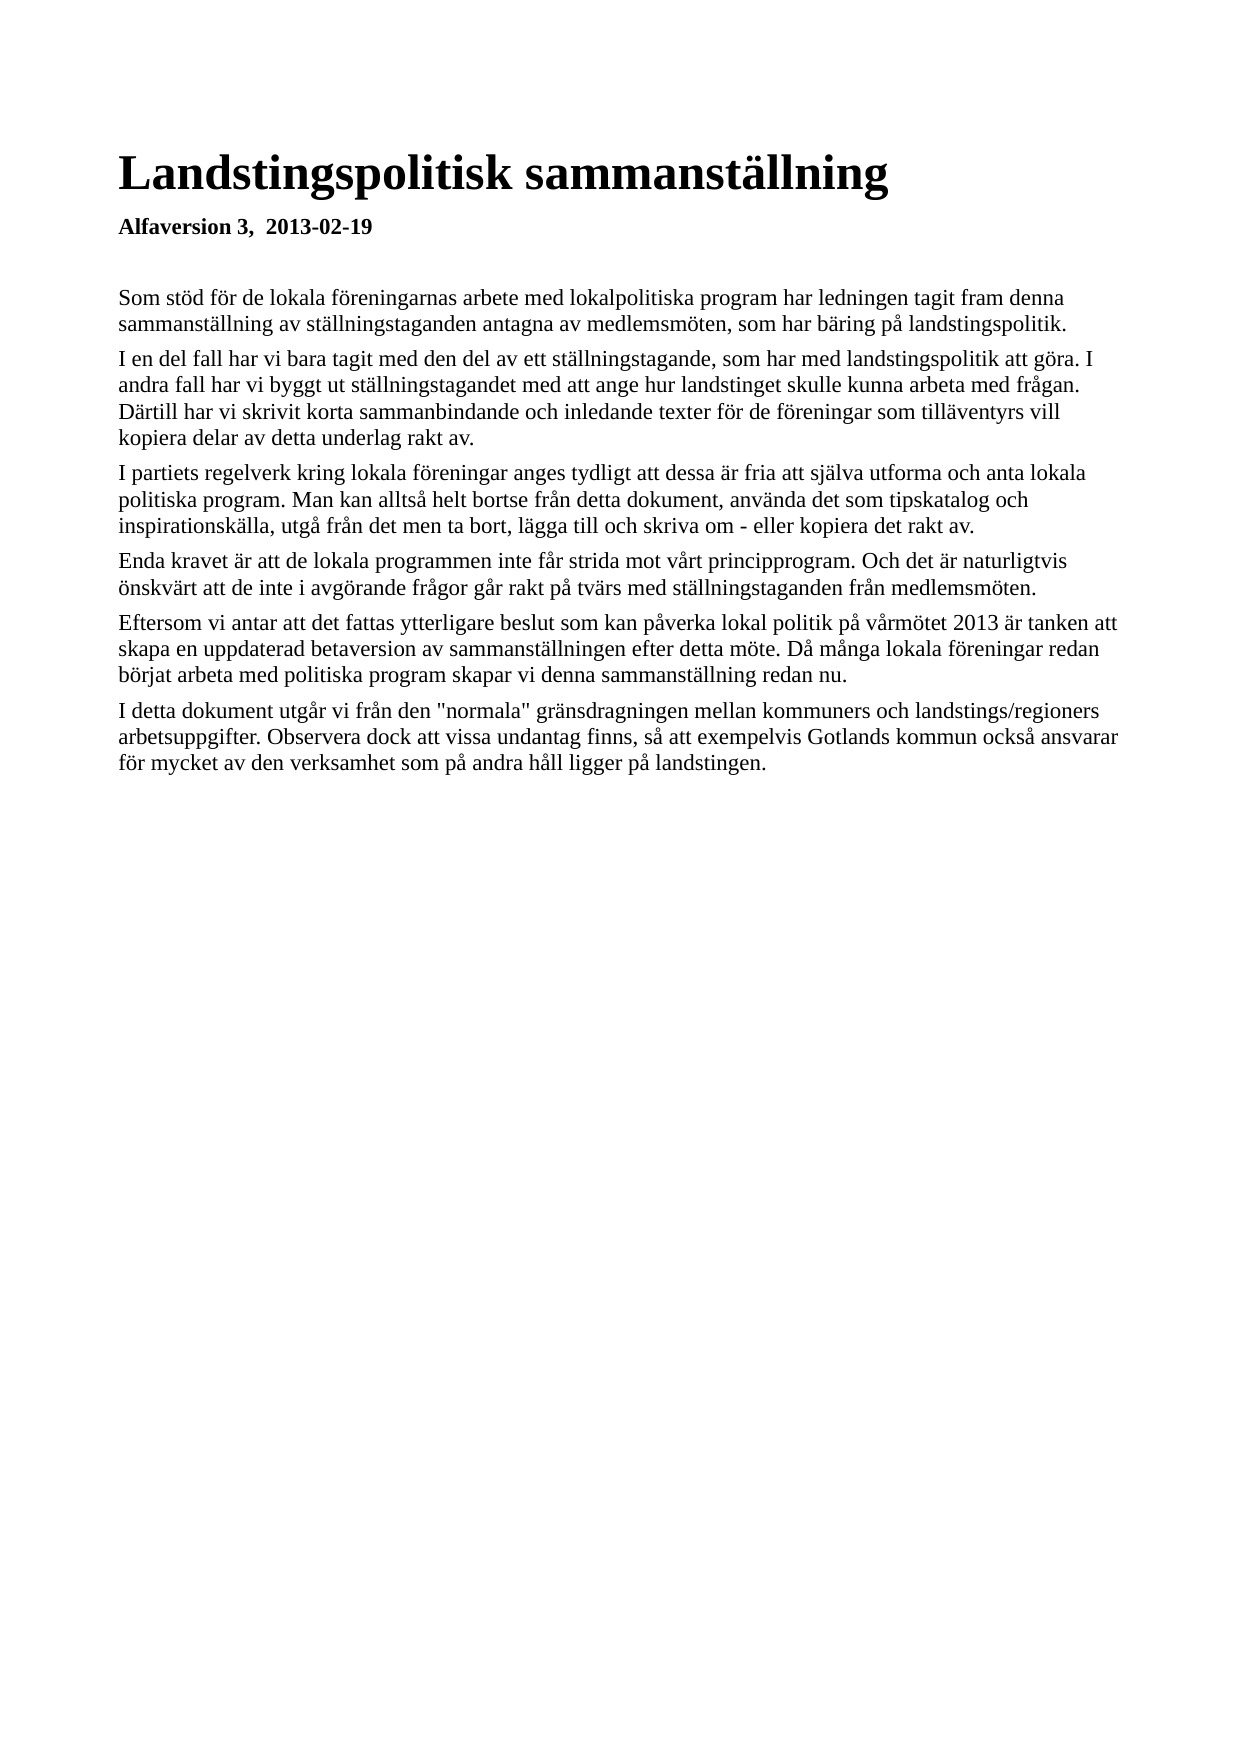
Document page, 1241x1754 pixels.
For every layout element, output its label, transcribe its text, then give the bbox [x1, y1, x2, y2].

text Alfaversion 3, 2013-02-19 [118, 213, 1122, 239]
subtitle Landstingspolitisk sammanställning [118, 143, 1122, 201]
text I detta dokument utgår vi från den "normala" gränsdragningen mellan kommuners och landstings/regioners arbetsuppgifter. Observera dock att vissa undantag finns, så att exempelvis Gotlands kommun också ansvarar för mycket av den verksamhet som på andra håll ligger på landstingen. [118, 697, 1122, 776]
text I partiets regelverk kring lokala föreningar anges tydligt att dessa är fria att själva utforma och anta lokala politiska program. Man kan alltså helt bortse från detta dokument, använda det som tipskatalog och inspirationskälla, utgå från det men ta bort, lägga till och skriva om - eller kopiera det rakt av. [118, 459, 1122, 538]
text Eftersom vi antar att det fattas ytterligare beslut som kan påverka lokal politik på vårmötet 2013 är tanken att skapa en uppdaterad betaversion av sammanställningen efter detta möte. Då många lokala föreningar redan börjat arbeta med politiska program skapar vi denna sammanställning redan nu. [118, 609, 1122, 688]
text Som stöd för de lokala föreningarnas arbete med lokalpolitiska program har ledningen tagit fram denna sammanställning av ställningstaganden antagna av medlemsmöten, som har bäring på landstingspolitik. [118, 283, 1122, 336]
text Enda kravet är att de lokala programmen inte får strida mot vårt principprogram. Och det är naturligtvis önskvärt att de inte i avgörande frågor går rakt på tvärs med ställningstaganden från medlemsmöten. [118, 547, 1122, 600]
text I en del fall har vi bara tagit med den del av ett ställningstagande, som har med landstingspolitik att göra. I andra fall har vi byggt ut ställningstagandet med att ange hur landstinget skulle kunna arbeta med frågan. Därtill har vi skrivit korta sammanbindande och inledande texter för de föreningar som tilläventyrs vill kopiera delar av detta underlag rakt av. [118, 345, 1122, 451]
